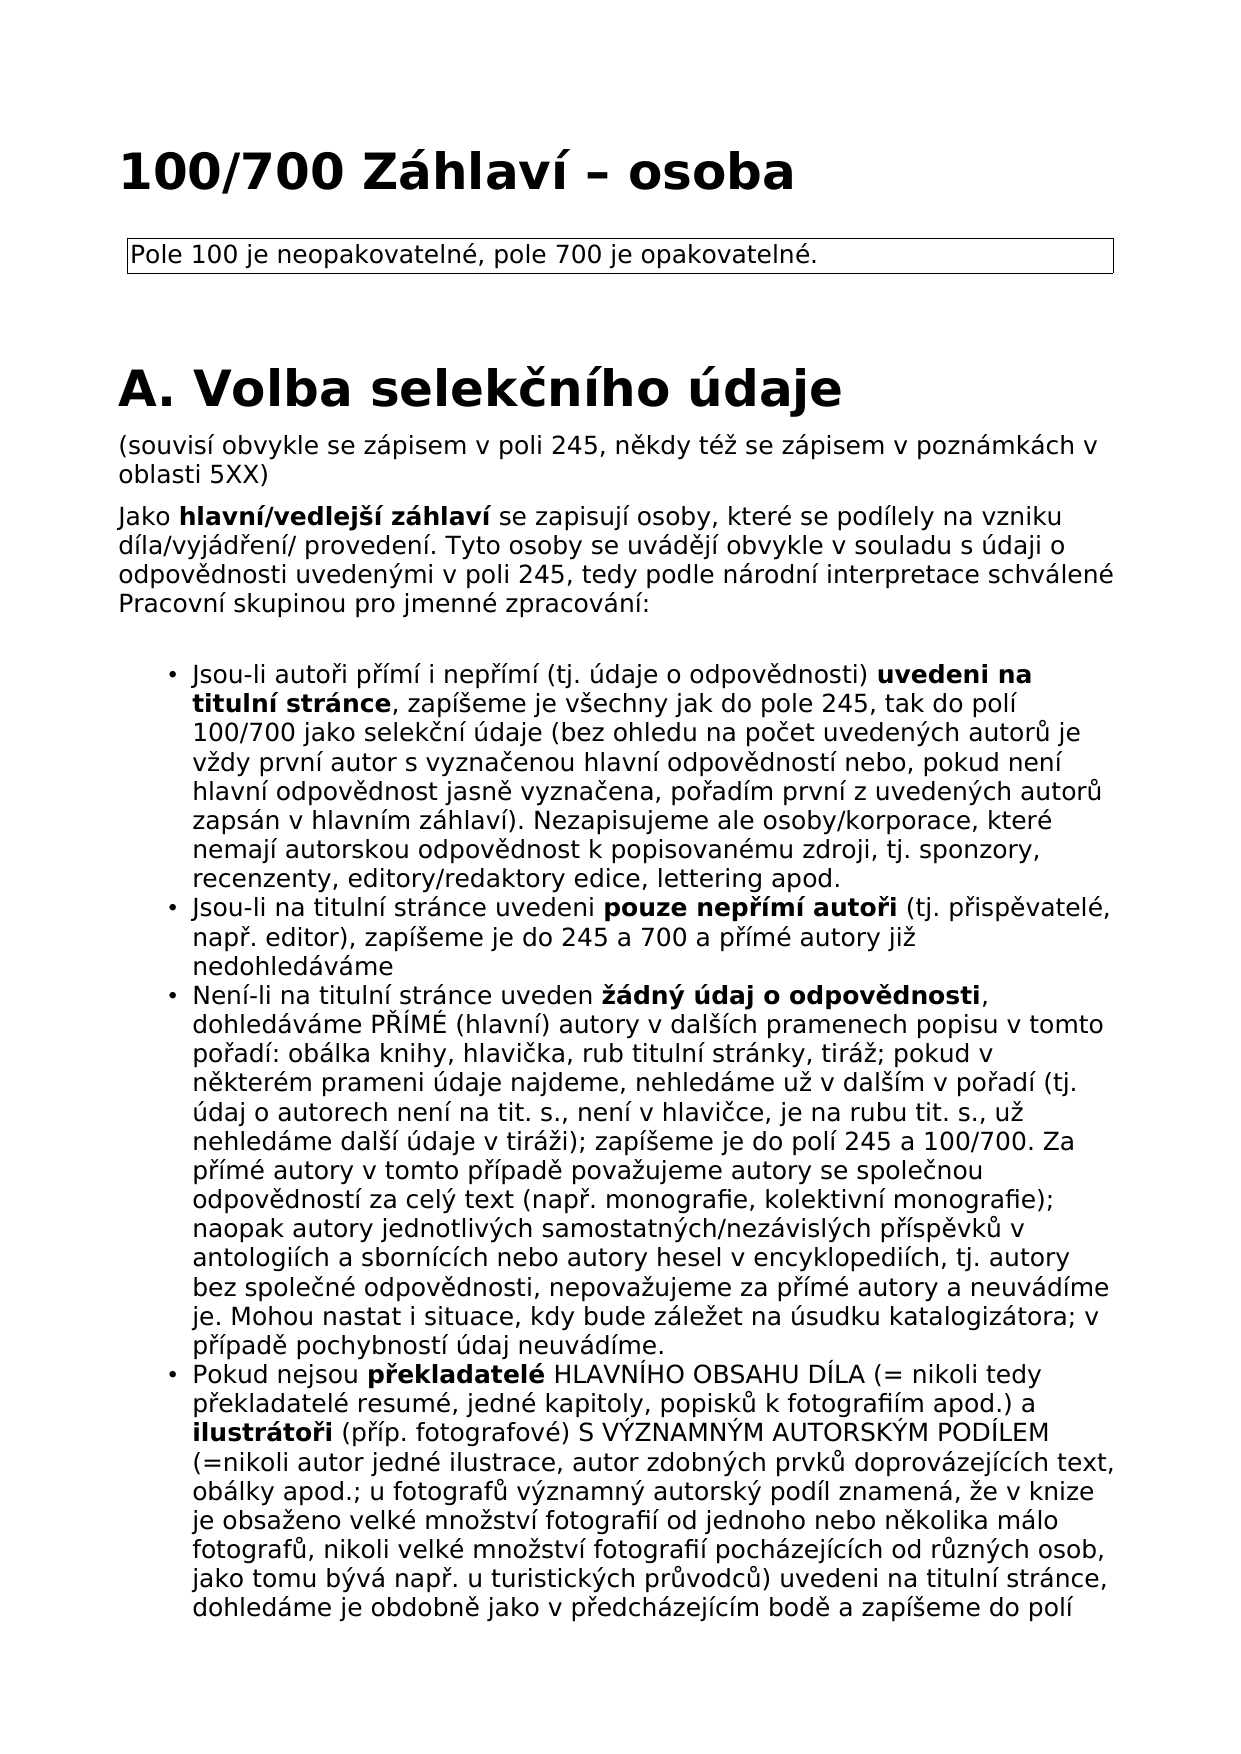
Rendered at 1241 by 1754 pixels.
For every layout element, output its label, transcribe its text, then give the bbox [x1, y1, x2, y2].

subtitle 100/700 Záhlaví – osoba [118, 143, 1122, 201]
list Jsou-li na titulní stránce uvedeni pouze nepřímí autoři (tj. přispěvatelé, např. editor), zapíšeme je do 245 a 700 a přímé autory již nedohledáváme [177, 894, 1122, 981]
list Pokud nejsou překladatelé HLAVNÍHO OBSAHU DÍLA (= nikoli tedy překladatelé resumé, jedné kapitoly, popisků k fotografiím apod.) a ilustrátoři (příp. fotografové) S VÝZNAMNÝM AUTORSKÝM PODÍLEM (=nikoli autor jedné ilustrace, autor zdobných prvků doprovázejících text, obálky apod.; u fotografů významný autorský podíl znamená, že v knize je obsaženo velké množství fotografií od jednoho nebo několika málo fotografů, nikoli velké množství fotografií pocházejících od různých osob, jako tomu bývá např. u turistických průvodců) uvedeni na titulní stránce, dohledáme je obdobně jako v předcházejícím bodě a zapíšeme do polí [177, 1360, 1122, 1623]
list Není-li na titulní stránce uveden žádný údaj o odpovědnosti, dohledáváme PŘÍMÉ (hlavní) autory v dalších pramenech popisu v tomto pořadí: obálka knihy, hlavička, rub titulní stránky, tiráž; pokud v některém prameni údaje najdeme, nehledáme už v dalším v pořadí (tj. údaj o autorech není na tit. s., není v hlavičce, je na rubu tit. s., už nehledáme další údaje v tiráži); zapíšeme je do polí 245 a 100/700. Za přímé autory v tomto případě považujeme autory se společnou odpovědností za celý text (např. monografie, kolektivní monografie); naopak autory jednotlivých samostatných/nezávislých příspěvků v antologiích a sbornících nebo autory hesel v encyklopediích, tj. autory bez společné odpovědnosti, nepovažujeme za přímé autory a neuvádíme je. Mohou nastat i situace, kdy bude záležet na úsudku katalogizátora; v případě pochybností údaj neuvádíme. [177, 981, 1122, 1360]
list Jsou-li autoři přímí i nepřímí (tj. údaje o odpovědnosti) uvedeni na titulní stránce, zapíšeme je všechny jak do pole 245, tak do polí 100/700 jako selekční údaje (bez ohledu na počet uvedených autorů je vždy první autor s vyznačenou hlavní odpovědností nebo, pokud není hlavní odpovědnost jasně vyznačena, pořadím první z uvedených autorů zapsán v hlavním záhlaví). Nezapisujeme ale osoby/korporace, které nemají autorskou odpovědnost k popisovanému zdroji, tj. sponzory, recenzenty, editory/redaktory edice, lettering apod. [177, 660, 1122, 894]
table_header Pole 100 je neopakovatelné, pole 700 je opakovatelné. [128, 239, 1113, 273]
subtitle A. Volba selekčního údaje [118, 360, 1122, 418]
text (souvisí obvykle se zápisem v poli 245, někdy též se zápisem v poznámkách v oblasti 5XX) [118, 431, 1122, 489]
text Jako hlavní/vedlejší záhlaví se zapisují osoby, které se podílely na vzniku díla/vyjádření/ provedení. Tyto osoby se uvádějí obvykle v souladu s údaji o odpovědnosti uvedenými v poli 245, tedy podle národní interpretace schválené Pracovní skupinou pro jmenné zpracování: [118, 502, 1122, 618]
